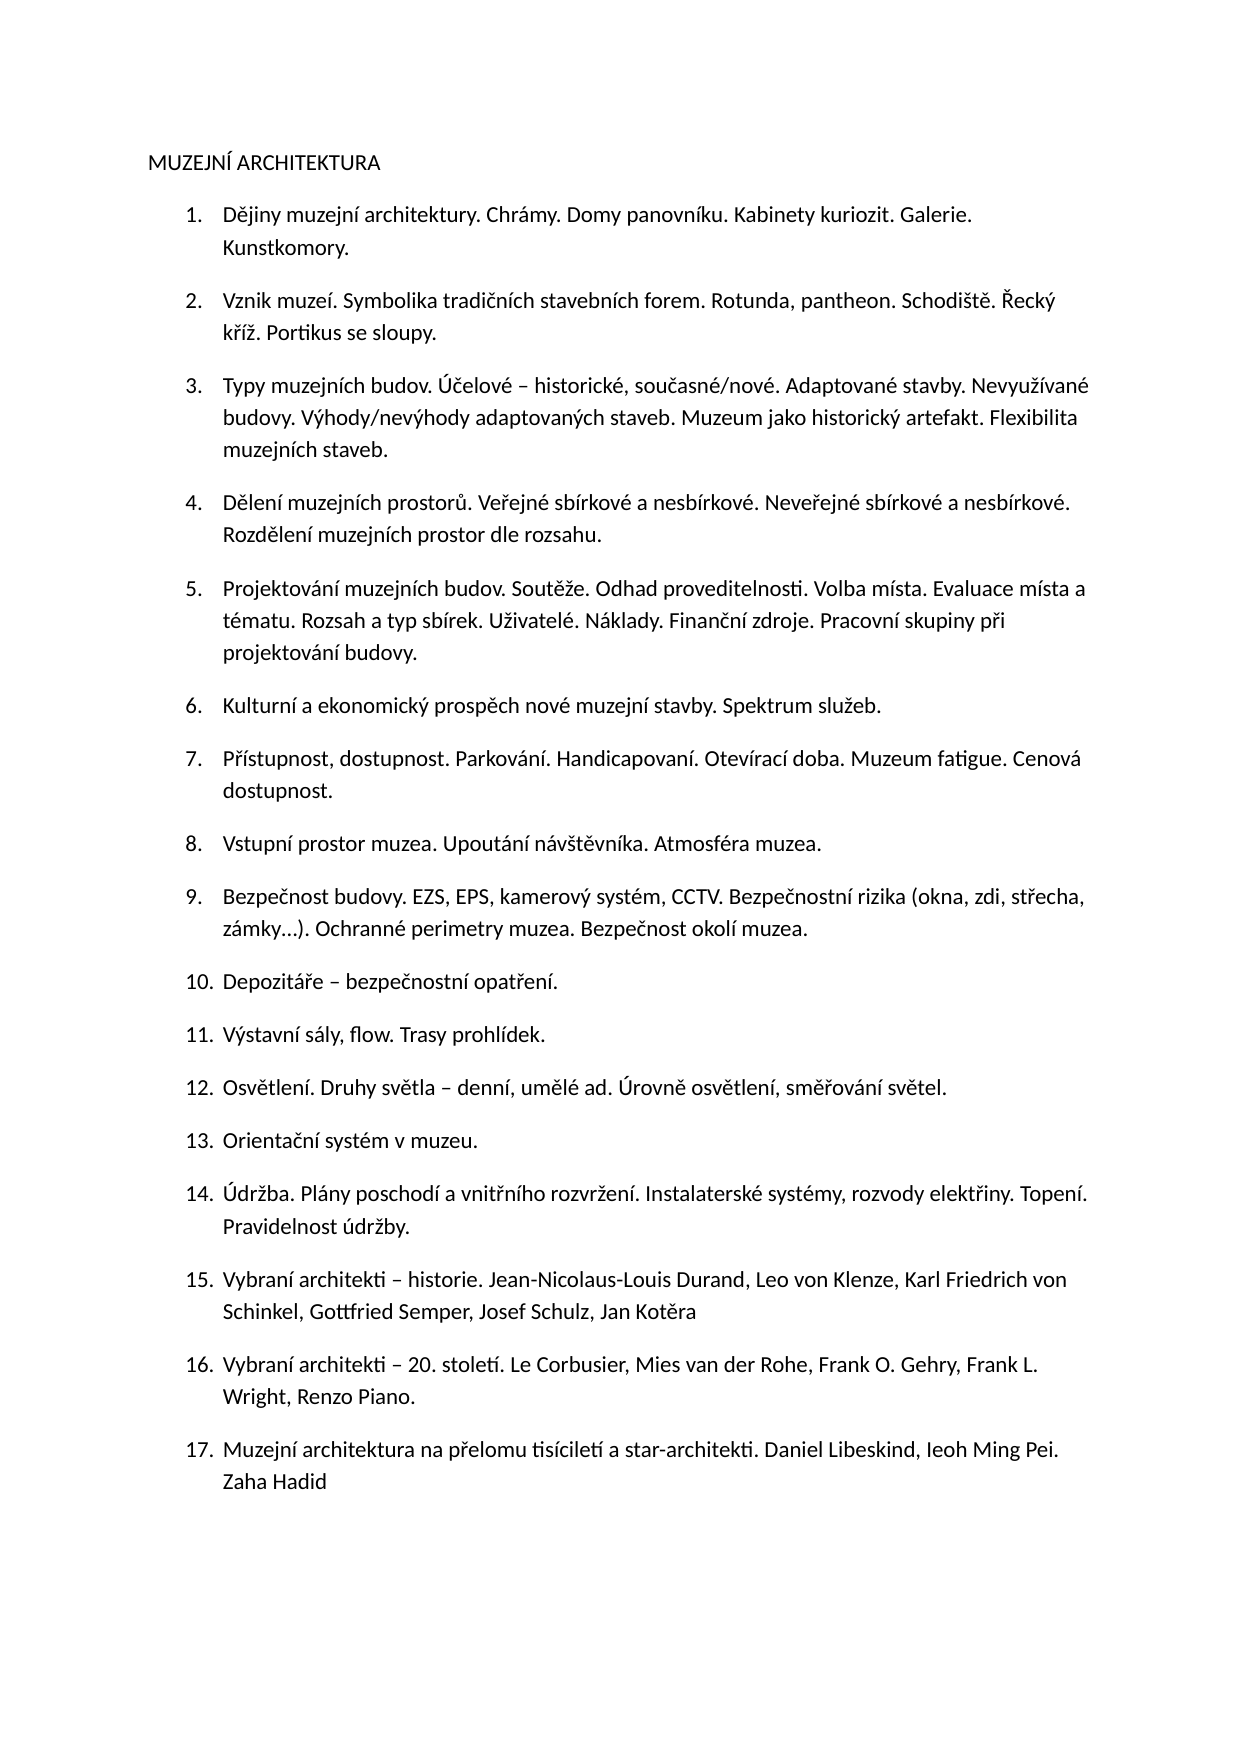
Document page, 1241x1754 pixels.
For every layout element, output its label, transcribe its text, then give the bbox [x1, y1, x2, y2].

list Údržba. Plány poschodí a vnitřního rozvržení. Instalaterské systémy, rozvody elektřiny. Topení. Pravidelnost údržby. [185, 1179, 1093, 1240]
list Bezpečnost budovy. EZS, EPS, kamerový systém, CCTV. Bezpečnostní rizika (okna, zdi, střecha, zámky…). Ochranné perimetry muzea. Bezpečnost okolí muzea. [185, 882, 1093, 942]
list Vznik muzeí. Symbolika tradičních stavebních forem. Rotunda, pantheon. Schodiště. Řecký kříž. Portikus se sloupy. [185, 286, 1093, 346]
list Orientační systém v muzeu. [185, 1127, 1093, 1154]
list Typy muzejních budov. Účelové – historické, současné/nové. Adaptované stavby. Nevyužívané budovy. Výhody/nevýhody adaptovaných staveb. Muzeum jako historický artefakt. Flexibilita muzejních staveb. [185, 371, 1093, 463]
list Dějiny muzejní architektury. Chrámy. Domy panovníku. Kabinety kuriozit. Galerie. Kunstkomory. [185, 201, 1093, 261]
list Vybraní architekti – historie. Jean-Nicolaus-Louis Durand, Leo von Klenze, Karl Friedrich von Schinkel, Gottfried Semper, Josef Schulz, Jan Kotěra [185, 1265, 1093, 1325]
list Kulturní a ekonomický prospěch nové muzejní stavby. Spektrum služeb. [185, 691, 1093, 719]
list Muzejní architektura na přelomu tisíciletí a star-architekti. Daniel Libeskind, Ieoh Ming Pei. Zaha Hadid [185, 1435, 1093, 1495]
list Přístupnost, dostupnost. Parkování. Handicapovaní. Otevírací doba. Muzeum fatigue. Cenová dostupnost. [185, 744, 1093, 804]
list Výstavní sály, flow. Trasy prohlídek. [185, 1021, 1093, 1048]
list Vybraní architekti – 20. století. Le Corbusier, Mies van der Rohe, Frank O. Gehry, Frank L. Wright, Renzo Piano. [185, 1350, 1093, 1410]
text MUZEJNÍ ARCHITEKTURA [148, 148, 1093, 176]
list Projektování muzejních budov. Soutěže. Odhad proveditelnosti. Volba místa. Evaluace místa a tématu. Rozsah a typ sbírek. Uživatelé. Náklady. Finanční zdroje. Pracovní skupiny při projektování budovy. [185, 574, 1093, 666]
list Vstupní prostor muzea. Upoutání návštěvníka. Atmosféra muzea. [185, 829, 1093, 857]
list Dělení muzejních prostorů. Veřejné sbírkové a nesbírkové. Neveřejné sbírkové a nesbírkové. Rozdělení muzejních prostor dle rozsahu. [185, 488, 1093, 549]
list Depozitáře – bezpečnostní opatření. [185, 967, 1093, 996]
list Osvětlení. Druhy světla – denní, umělé ad. Úrovně osvětlení, směřování světel. [185, 1073, 1093, 1102]
